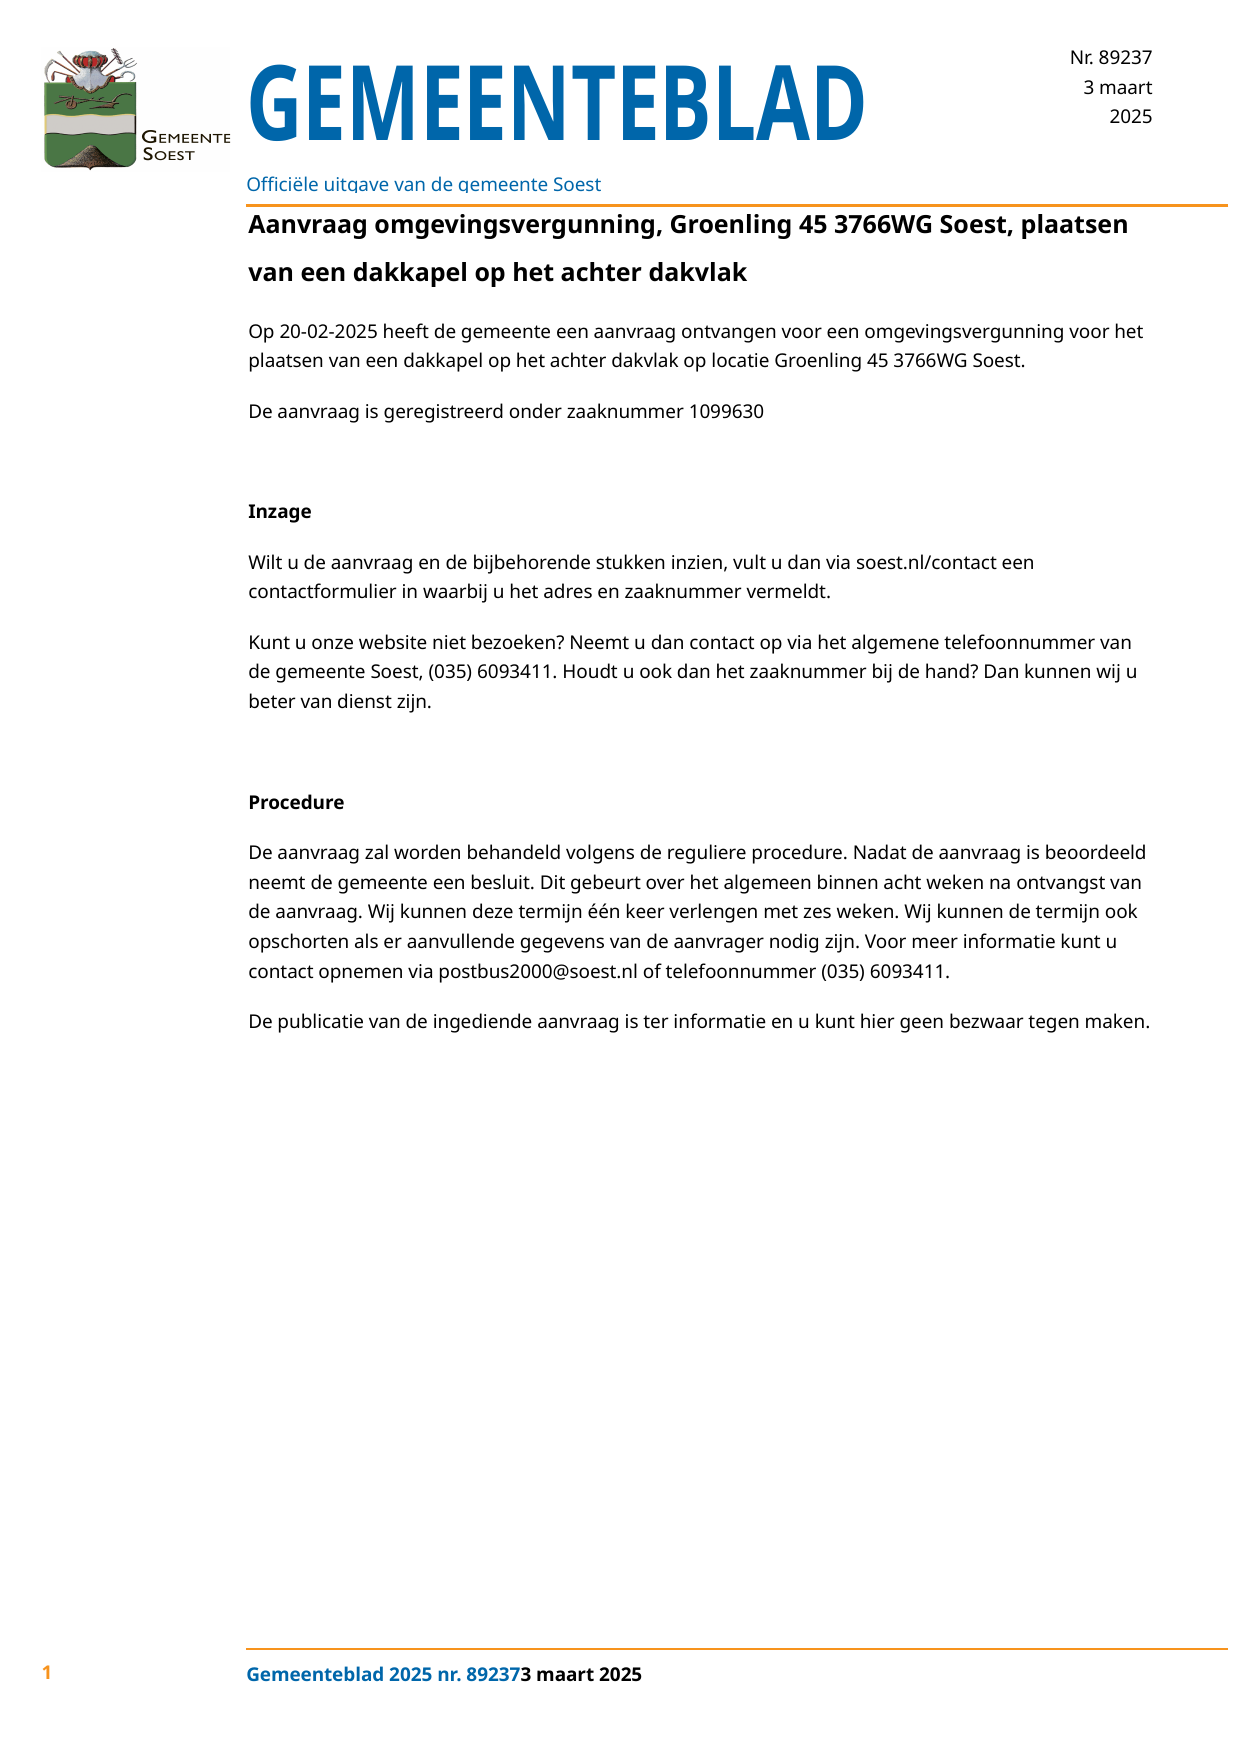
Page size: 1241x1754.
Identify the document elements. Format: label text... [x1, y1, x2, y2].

text Wilt u de aanvraag en de bijbehorende stukken inzien, vult u dan via soest.nl/contact een contactformulier in waarbij u het adres en zaaknummer vermeldt. [248, 549, 1152, 604]
text Aanvraag omgevingsvergunning, Groenling 45 3766WG Soest, plaatsen van een dakkapel op het achter dakvlak [248, 207, 1152, 288]
text De aanvraag is geregistreerd onder zaaknummer 1099630 [248, 398, 1152, 424]
text Inzage [248, 499, 1152, 524]
text Op 20-02-2025 heeft de gemeente een aanvraag ontvangen voor een omgevingsvergunning voor het plaatsen van een dakkapel op het achter dakvlak op locatie Groenling 45 3766WG Soest. [248, 318, 1152, 373]
picture [41, 47, 231, 172]
text De aanvraag zal worden behandeld volgens de reguliere procedure. Nadat de aanvraag is beoordeeld neemt de gemeente een besluit. Dit gebeurt over het algemeen binnen acht weken na ontvangst van de aanvraag. Wij kunnen deze termijn één keer verlengen met zes weken. Wij kunnen de termijn ook opschorten als er aanvullende gegevens van de aanvrager nodig zijn. Voor meer informatie kunt u contact opnemen via postbus2000@soest.nl of telefoonnummer (035) 6093411. [248, 839, 1152, 984]
text Procedure [248, 789, 1152, 815]
text De publicatie van de ingediende aanvraag is ter informatie en u kunt hier geen bezwaar tegen maken. [248, 1008, 1152, 1034]
text Kunt u onze website niet bezoeken? Neemt u dan contact op via het algemene telefoonnummer van de gemeente Soest, (035) 6093411. Houdt u ook dan het zaaknummer bij de hand? Dan kunnen wij u beter van dienst zijn. [248, 629, 1152, 714]
